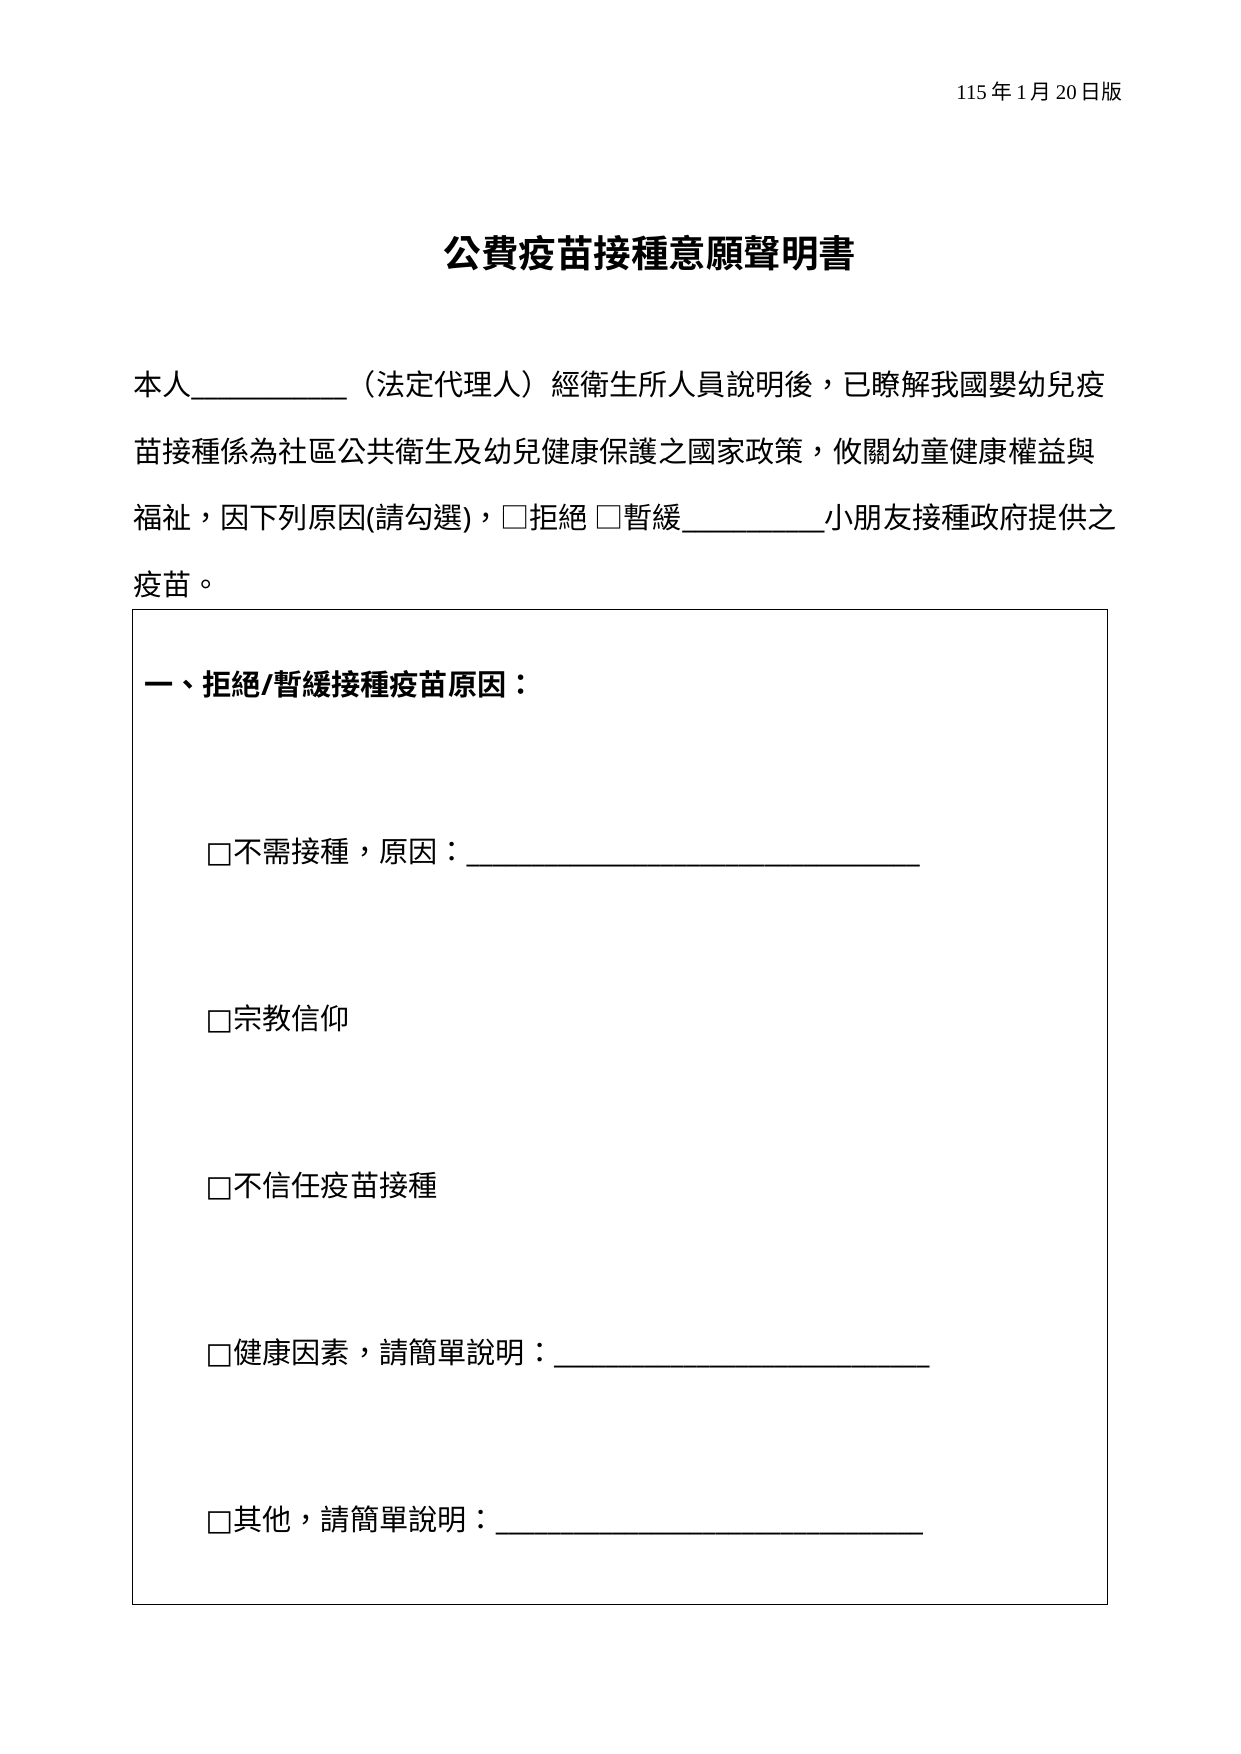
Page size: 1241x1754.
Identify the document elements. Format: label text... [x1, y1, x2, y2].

text 本人____________（法定代理人）經衛生所人員說明後，已瞭解我國嬰幼兒疫苗接種係為社區公共衛生及幼兒健康保護之國家政策，攸關幼童健康權益與福祉，因下列原因(請勾選)，□拒絕 □暫緩___________小朋友接種政府提供之疫苗。 [133, 342, 1122, 609]
text 公費疫苗接種意願聲明書 [177, 178, 1122, 323]
table_header 一、拒絕/暫緩接種疫苗原因： □不需接種，原因：___________________________________ □宗教信仰 □不信任疫苗接種 □健康因素，請簡單說明：_____________________________ □其他，請簡單說明：_________________________________ [133, 610, 1107, 1604]
